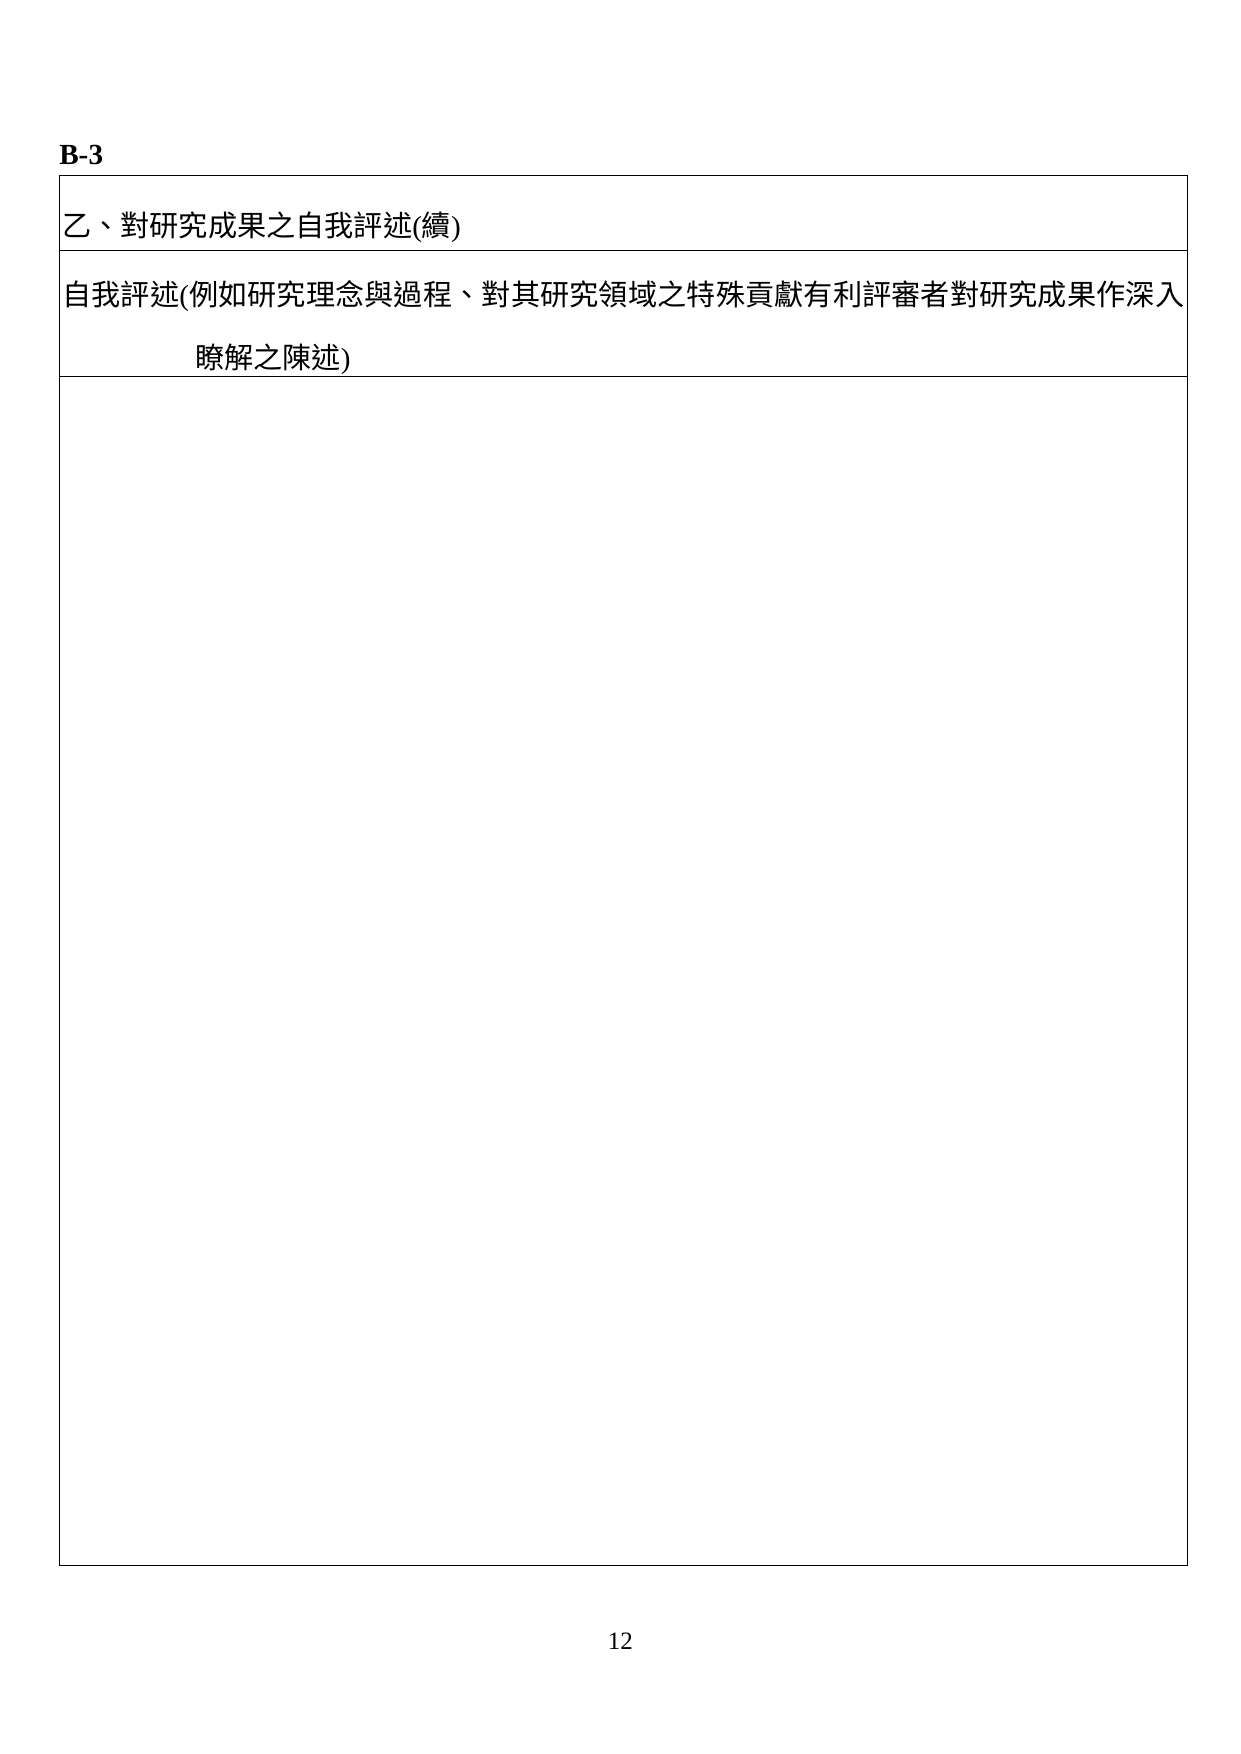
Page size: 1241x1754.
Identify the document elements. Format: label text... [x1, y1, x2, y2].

table_cell [60, 377, 1187, 1565]
table_cell 自我評述(例如研究理念與過程、對其研究領域之特殊貢獻有利評審者對研究成果作深入瞭解之陳述) [60, 251, 1187, 376]
table_header 乙、對研究成果之自我評述(續) [60, 176, 1187, 250]
text B-3 [59, 113, 1181, 175]
